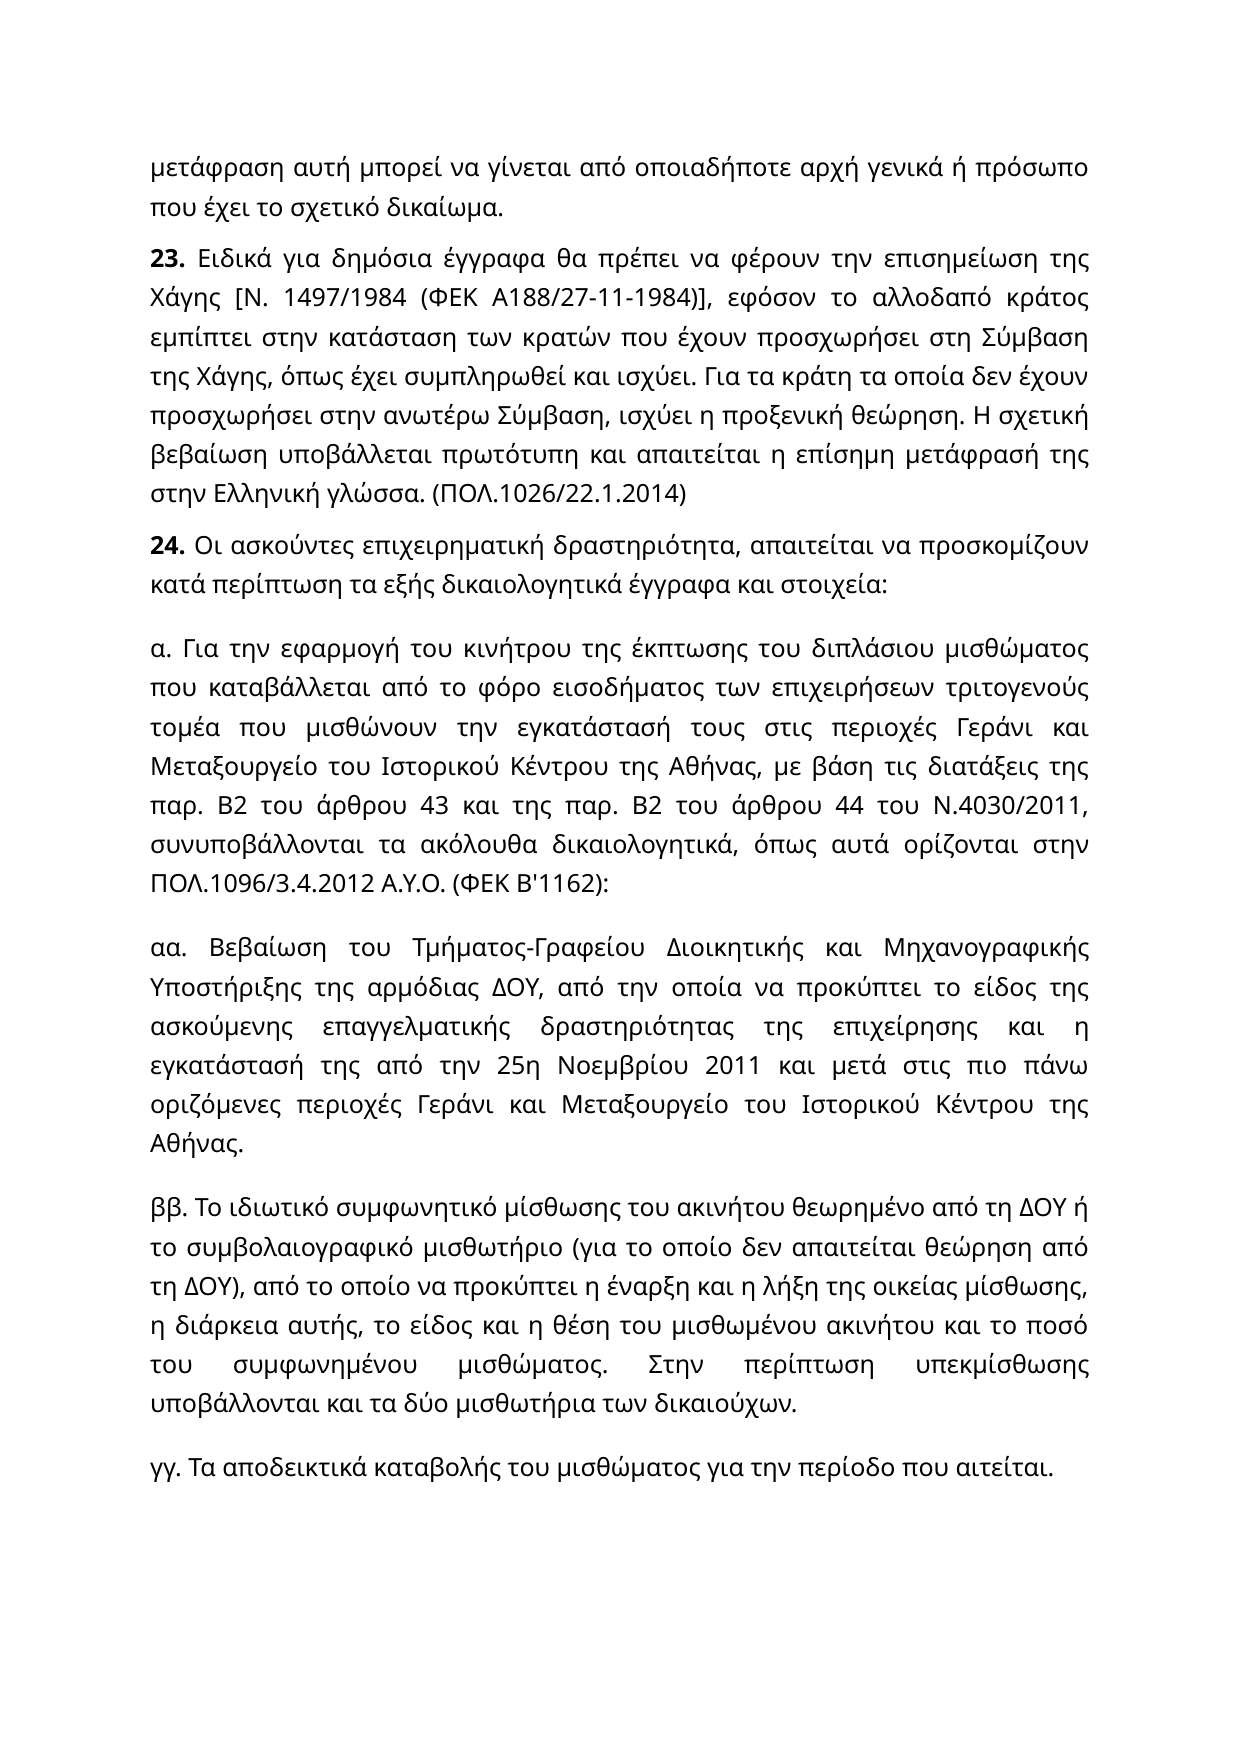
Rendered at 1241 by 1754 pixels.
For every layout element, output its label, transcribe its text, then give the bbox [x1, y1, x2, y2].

text 23. Ειδικά για δημόσια έγγραφα θα πρέπει να φέρουν την επισημείωση της Χάγης [Ν. 1497/1984 (ΦΕΚ Α188/27-11-1984)], εφόσον το αλλοδαπό κράτος εμπίπτει στην κατάσταση των κρατών που έχουν προσχωρήσει στη Σύμβαση της Χάγης, όπως έχει συμπληρωθεί και ισχύει. Για τα κράτη τα οποία δεν έχουν προσχωρήσει στην ανωτέρω Σύμβαση, ισχύει η προξενική θεώρηση. Η σχετική βεβαίωση υποβάλλεται πρωτότυπη και απαιτείται η επίσημη μετάφρασή της στην Ελληνική γλώσσα. (ΠΟΛ.1026/22.1.2014) [150, 241, 1090, 510]
text μετάφραση αυτή μπορεί να γίνεται από οποιαδήποτε αρχή γενικά ή πρόσωπο που έχει το σχετικό δικαίωμα. [150, 150, 1090, 223]
text 24. Οι ασκούντες επιχειρηματική δραστηριότητα, απαιτείται να προσκομίζουν κατά περίπτωση τα εξής δικαιολογητικά έγγραφα και στοιχεία: [150, 527, 1090, 601]
text α. Για την εφαρμογή του κινήτρου της έκπτωσης του διπλάσιου μισθώματος που καταβάλλεται από το φόρο εισοδήματος των επιχειρήσεων τριτογενούς τομέα που μισθώνουν την εγκατάστασή τους στις περιοχές Γεράνι και Μεταξουργείο του Ιστορικού Κέντρου της Αθήνας, με βάση τις διατάξεις της παρ. Β2 του άρθρου 43 και της παρ. Β2 του άρθρου 44 του Ν.4030/2011, συνυποβάλλονται τα ακόλουθα δικαιολογητικά, όπως αυτά ορίζονται στην ΠΟΛ.1096/3.4.2012 Α.Υ.Ο. (ΦΕΚ Β'1162): [150, 631, 1090, 900]
text αα. Βεβαίωση του Τμήματος-Γραφείου Διοικητικής και Μηχανογραφικής Υποστήριξης της αρμόδιας ΔΟΥ, από την οποία να προκύπτει το είδος της ασκούμενης επαγγελματικής δραστηριότητας της επιχείρησης και η εγκατάστασή της από την 25η Νοεμβρίου 2011 και μετά στις πιο πάνω οριζόμενες περιοχές Γεράνι και Μεταξουργείο του Ιστορικού Κέντρου της Αθήνας. [150, 930, 1090, 1160]
text γγ. Τα αποδεικτικά καταβολής του μισθώματος για την περίοδο που αιτείται. [150, 1450, 1090, 1484]
text ββ. Το ιδιωτικό συμφωνητικό μίσθωσης του ακινήτου θεωρημένο από τη ΔΟΥ ή το συμβολαιογραφικό μισθωτήριο (για το οποίο δεν απαιτείται θεώρηση από τη ΔΟΥ), από το οποίο να προκύπτει η έναρξη και η λήξη της οικείας μίσθωσης, η διάρκεια αυτής, το είδος και η θέση του μισθωμένου ακινήτου και το ποσό του συμφωνημένου μισθώματος. Στην περίπτωση υπεκμίσθωσης υποβάλλονται και τα δύο μισθωτήρια των δικαιούχων. [150, 1190, 1090, 1420]
